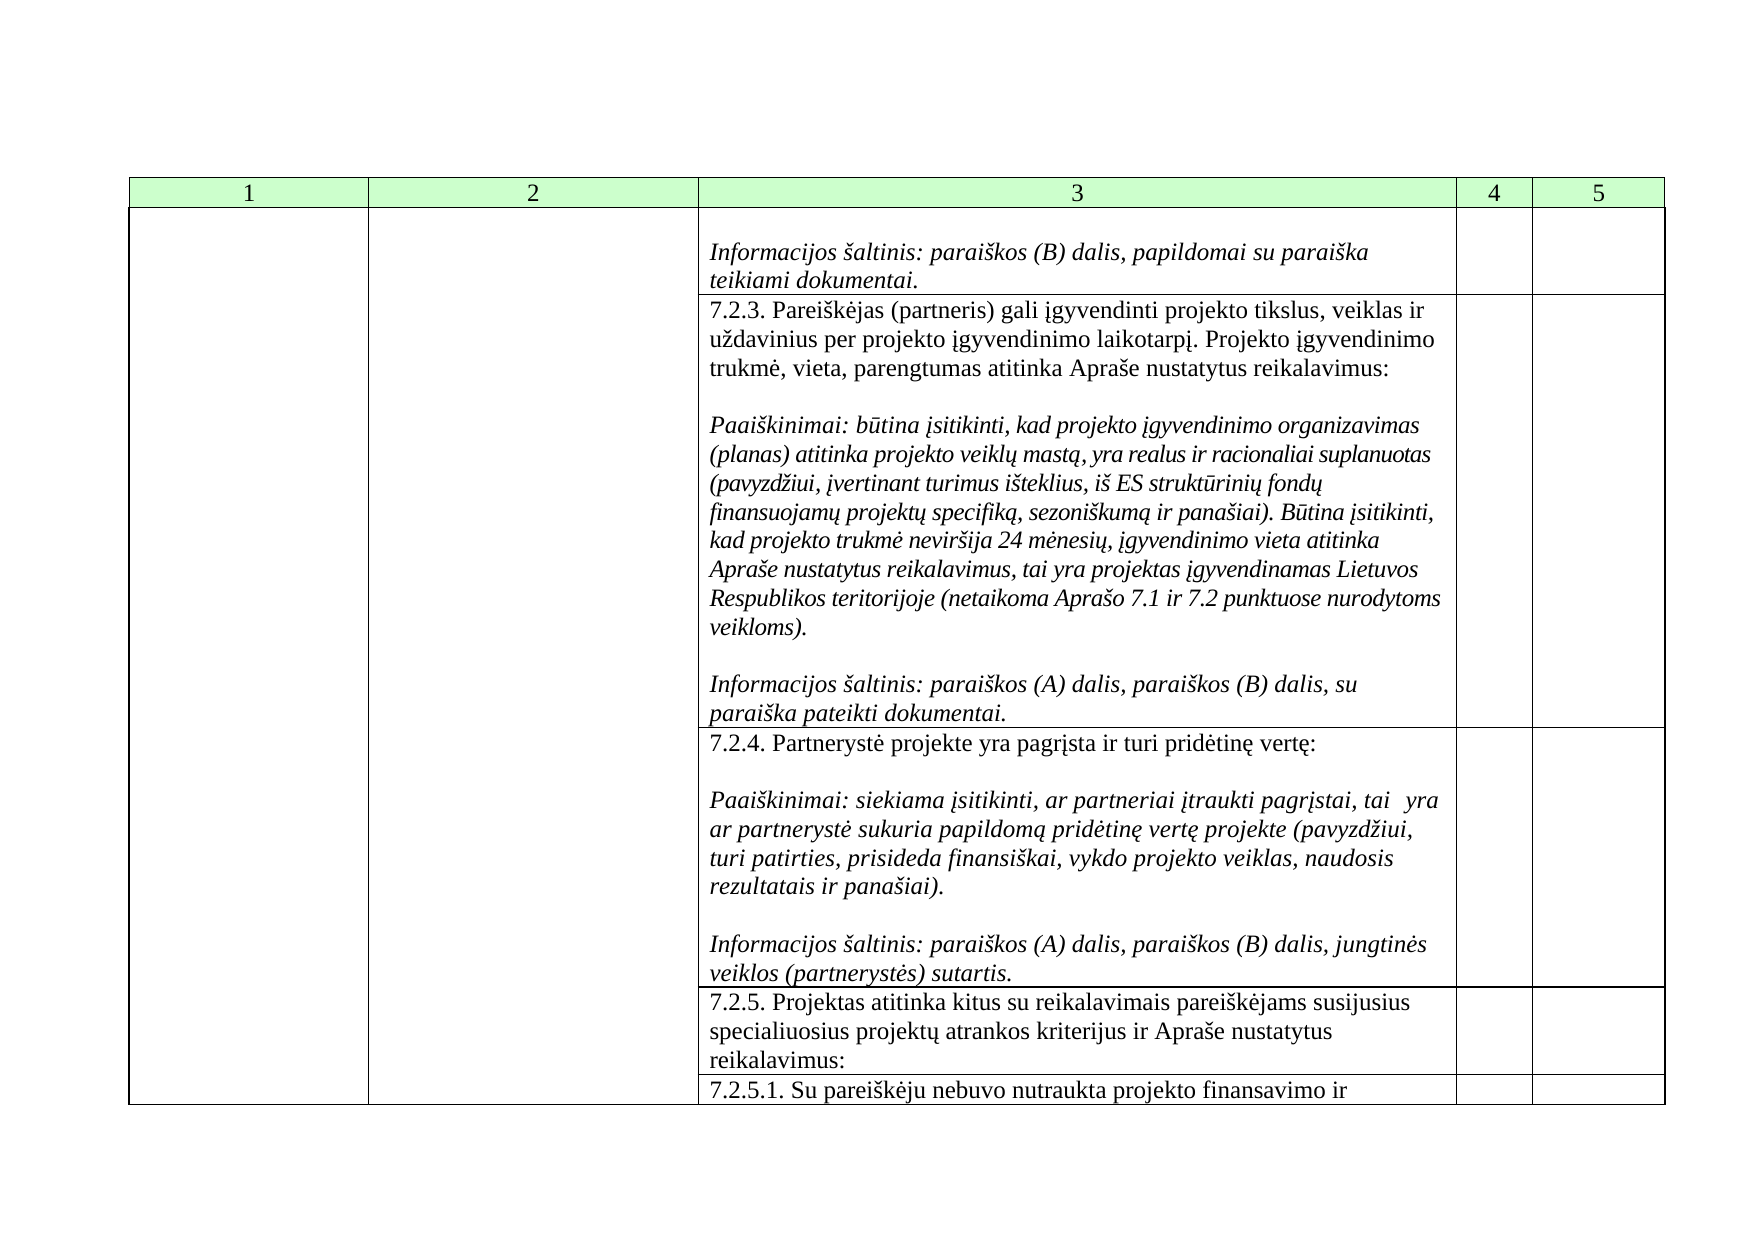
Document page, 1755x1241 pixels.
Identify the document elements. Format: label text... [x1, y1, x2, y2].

table_header 3 [699, 178, 1456, 207]
table_cell [1457, 1075, 1532, 1103]
table_cell [1457, 208, 1532, 294]
table_cell [1533, 1075, 1664, 1103]
table_cell Informacijos šaltinis: paraiškos (B) dalis, papildomai su paraiška teikiami dokumentai. [699, 208, 1456, 294]
table_cell [1533, 208, 1664, 294]
table_cell 7.2.3. Pareiškėjas (partneris) gali įgyvendinti projekto tikslus, veiklas ir uždavinius per projekto įgyvendinimo laikotarpį. Projekto įgyvendinimo trukmė, vieta, parengtumas atitinka Apraše nustatytus reikalavimus: Paaiškinimai: būtina įsitikinti, kad projekto įgyvendinimo organizavimas (planas) atitinka projekto veiklų mastą, yra realus ir racionaliai suplanuotas (pavyzdžiui, įvertinant turimus išteklius, iš ES struktūrinių fondų finansuojamų projektų specifiką, sezoniškumą ir panašiai). Būtina įsitikinti, kad projekto trukmė neviršija 24 mėnesių, įgyvendinimo vieta atitinka Apraše nustatytus reikalavimus, tai yra projektas įgyvendinamas Lietuvos Respublikos teritorijoje (netaikoma Aprašo 7.1 ir 7.2 punktuose nurodytoms veikloms). Informacijos šaltinis: paraiškos (A) dalis, paraiškos (B) dalis, su paraiška pateikti dokumentai. [699, 295, 1456, 727]
table_header 2 [369, 178, 698, 207]
table_header 1 [130, 178, 368, 207]
table_cell 7.2.4. Partnerystė projekte yra pagrįsta ir turi pridėtinę vertę: Paaiškinimai: siekiama įsitikinti, ar partneriai įtraukti pagrįstai, tai yra ar partnerystė sukuria papildomą pridėtinę vertę projekte (pavyzdžiui, turi patirties, prisideda finansiškai, vykdo projekto veiklas, naudosis rezultatais ir panašiai). Informacijos šaltinis: paraiškos (A) dalis, paraiškos (B) dalis, jungtinės veiklos (partnerystės) sutartis. [699, 728, 1456, 986]
table_cell [1457, 988, 1532, 1074]
table_header 4 [1457, 178, 1532, 207]
table_header 5 [1533, 178, 1664, 207]
table_cell [1533, 728, 1664, 986]
table_cell [369, 208, 698, 1103]
table_cell [130, 208, 368, 1103]
table_cell [1533, 988, 1664, 1074]
table_cell [1533, 295, 1664, 727]
table_cell 7.2.5. Projektas atitinka kitus su reikalavimais pareiškėjams susijusius specialiuosius projektų atrankos kriterijus ir Apraše nustatytus reikalavimus: [699, 988, 1456, 1074]
table_cell [1457, 728, 1532, 986]
table_cell 7.2.5.1. Su pareiškėju nebuvo nutraukta projekto finansavimo ir [699, 1075, 1456, 1103]
table_cell [1457, 295, 1532, 727]
